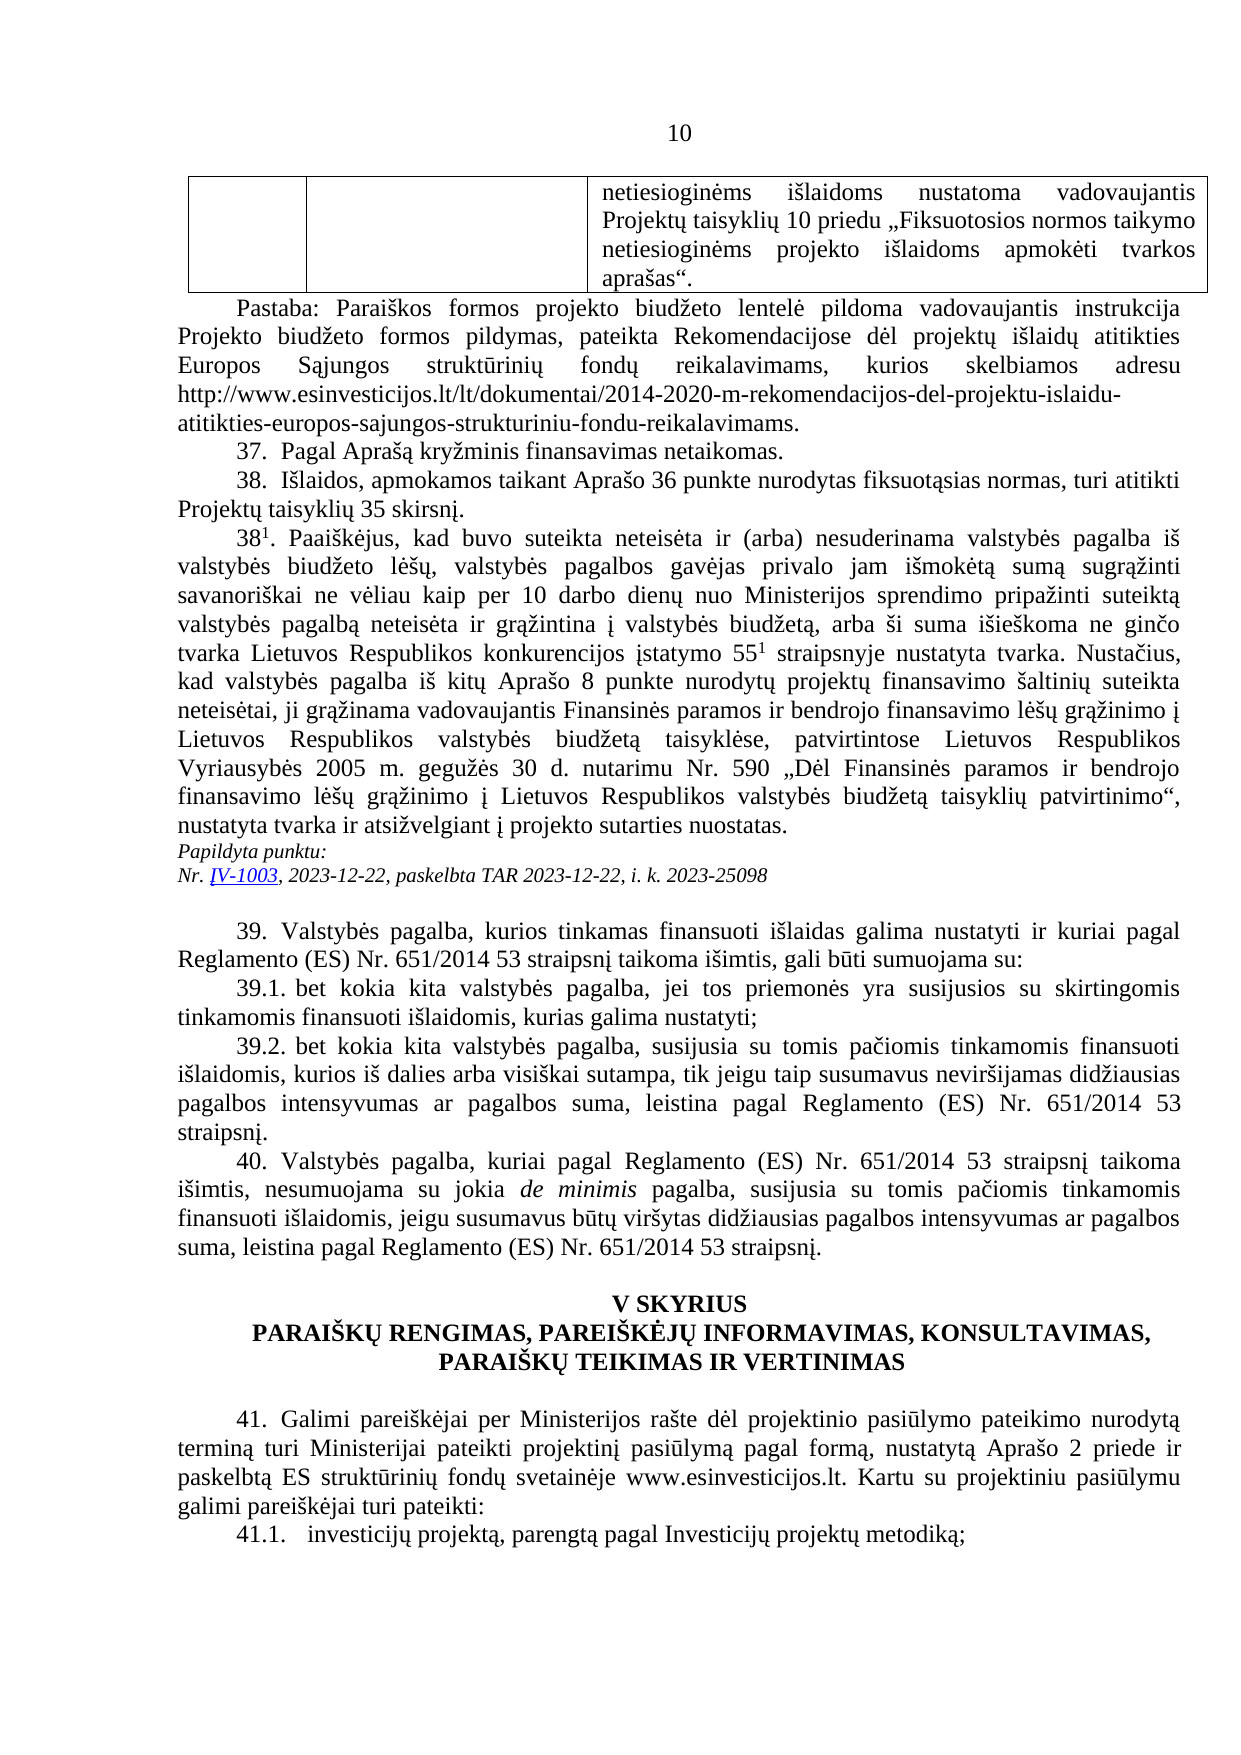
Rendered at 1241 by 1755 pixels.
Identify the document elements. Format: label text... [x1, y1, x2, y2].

text 381. Paaiškėjus, kad buvo suteikta neteisėta ir (arba) nesuderinama valstybės pagalba iš valstybės biudžeto lėšų, valstybės pagalbos gavėjas privalo jam išmokėtą sumą sugrąžinti savanoriškai ne vėliau kaip per 10 darbo dienų nuo Ministerijos sprendimo pripažinti suteiktą valstybės pagalbą neteisėta ir grąžintina į valstybės biudžetą, arba ši suma išieškoma ne ginčo tvarka Lietuvos Respublikos konkurencijos įstatymo 551 straipsnyje nustatyta tvarka. Nustačius, kad valstybės pagalba iš kitų Aprašo 8 punkte nurodytų projektų finansavimo šaltinių suteikta neteisėtai, ji grąžinama vadovaujantis Finansinės paramos ir bendrojo finansavimo lėšų grąžinimo į Lietuvos Respublikos valstybės biudžetą taisyklėse, patvirtintose Lietuvos Respublikos Vyriausybės 2005 m. gegužės 30 d. nutarimu Nr. 590 „Dėl Finansinės paramos ir bendrojo finansavimo lėšų grąžinimo į Lietuvos Respublikos valstybės biudžetą taisyklių patvirtinimo“, nustatyta tvarka ir atsižvelgiant į projekto sutarties nuostatas. [177, 523, 1181, 839]
text 39.1. bet kokia kita valstybės pagalba, jei tos priemonės yra susijusios su skirtingomis tinkamomis finansuoti išlaidomis, kurias galima nustatyti; [177, 973, 1181, 1031]
text 37. Pagal Aprašą kryžminis finansavimas netaikomas. [177, 436, 1181, 465]
text Papildyta punktu: [177, 839, 1181, 863]
text Pastaba: Paraiškos formos projekto biudžeto lentelė pildoma vadovaujantis instrukcija Projekto biudžeto formos pildymas, pateikta Rekomendacijose dėl projektų išlaidų atitikties Europos Sąjungos struktūrinių fondų reikalavimams, kurios skelbiamos adresu http://www.esinvesticijos.lt/lt/dokumentai/2014-2020-m-rekomendacijos-del-projektu-islaidu-atitikties-europos-sajungos-strukturiniu-fondu-reikalavimams. [177, 293, 1181, 436]
text 39.2. bet kokia kita valstybės pagalba, susijusia su tomis pačiomis tinkamomis finansuoti išlaidomis, kurios iš dalies arba visiškai sutampa, tik jeigu taip susumavus neviršijamas didžiausias pagalbos intensyvumas ar pagalbos suma, leistina pagal Reglamento (ES) Nr. 651/2014 53 straipsnį. [177, 1031, 1181, 1146]
text 41. Galimi pareiškėjai per Ministerijos rašte dėl projektinio pasiūlymo pateikimo nurodytą terminą turi Ministerijai pateikti projektinį pasiūlymą pagal formą, nustatytą Aprašo 2 priede ir paskelbtą ES struktūrinių fondų svetainėje www.esinvesticijos.lt. Kartu su projektiniu pasiūlymu galimi pareiškėjai turi pateikti: [177, 1404, 1181, 1519]
text 40. Valstybės pagalba, kuriai pagal Reglamento (ES) Nr. 651/2014 53 straipsnį taikoma išimtis, nesumuojama su jokia de minimis pagalba, susijusia su tomis pačiomis tinkamomis finansuoti išlaidomis, jeigu susumavus būtų viršytas didžiausias pagalbos intensyvumas ar pagalbos suma, leistina pagal Reglamento (ES) Nr. 651/2014 53 straipsnį. [177, 1146, 1181, 1261]
text 41.1. investicijų projektą, parengtą pagal Investicijų projektų metodiką; [177, 1519, 1181, 1548]
text 38. Išlaidos, apmokamos taikant Aprašo 36 punkte nurodytas fiksuotąsias normas, turi atitikti Projektų taisyklių 35 skirsnį. [177, 465, 1181, 523]
text PARAIŠKŲ RENGIMAS, PAREIŠKĖJŲ INFORMAVIMAS, KONSULTAVIMAS, PARAIŠKŲ TEIKIMAS IR VERTINIMAS [177, 1318, 1167, 1376]
text Nr. ĮV-1003, 2023-12-22, paskelbta TAR 2023-12-22, i. k. 2023-25098 [177, 863, 1181, 887]
table_cell [189, 177, 306, 292]
table_cell netiesioginėms išlaidoms nustatoma vadovaujantis Projektų taisyklių 10 priedu „Fiksuotosios normos taikymo netiesioginėms projekto išlaidoms apmokėti tvarkos aprašas“. [588, 177, 1207, 292]
text 39. Valstybės pagalba, kurios tinkamas finansuoti išlaidas galima nustatyti ir kuriai pagal Reglamento (ES) Nr. 651/2014 53 straipsnį taikoma išimtis, gali būti sumuojama su: [177, 916, 1181, 973]
table_cell [307, 177, 587, 292]
text V SKYRIUS [177, 1289, 1181, 1318]
